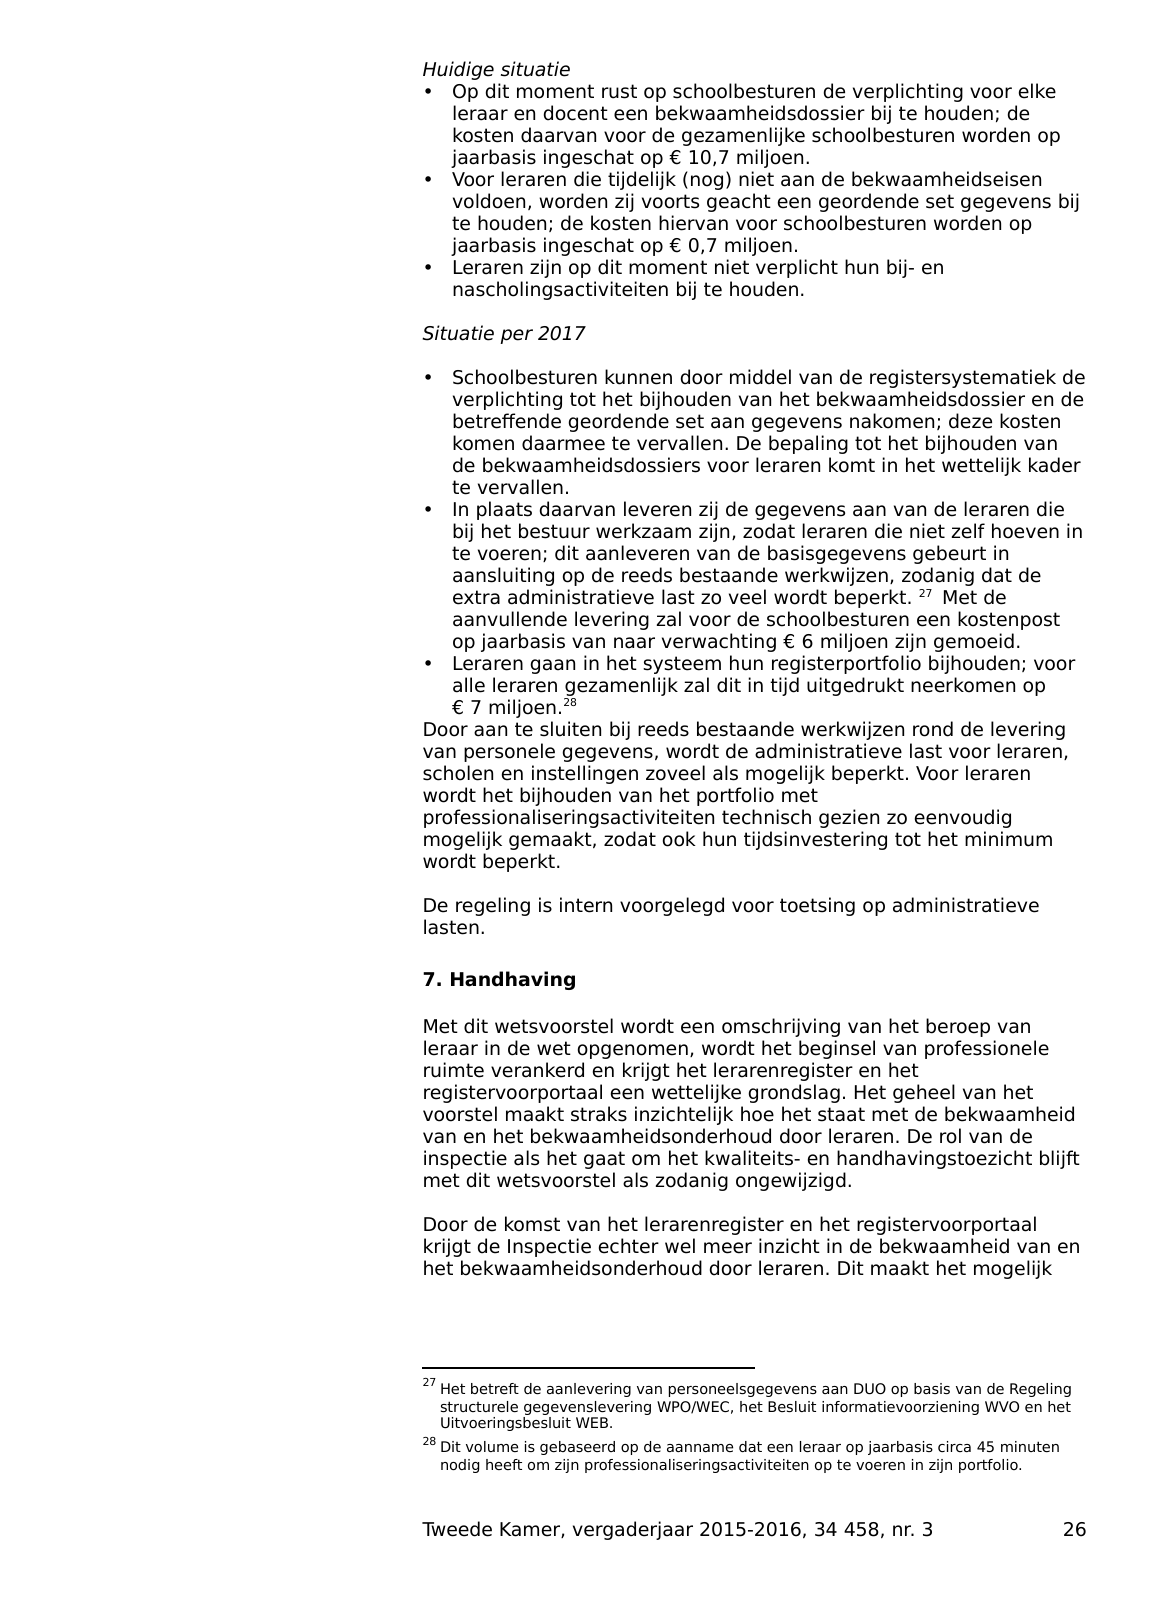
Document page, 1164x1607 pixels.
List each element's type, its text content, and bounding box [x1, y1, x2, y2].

text Door de komst van het lerarenregister en het registervoorportaal krijgt de Inspectie echter wel meer inzicht in de bekwaamheid van en het bekwaamheidsonderhoud door leraren. Dit maakt het mogelijk [422, 1214, 1087, 1280]
text Dit volume is gebaseerd op de aanname dat een leraar op jaarbasis circa 45 minuten nodig heeft om zijn professionaliseringsactiviteiten op te voeren in zijn portfolio. [422, 1435, 1087, 1474]
text • Leraren zijn op dit moment niet verplicht hun bij- en nascholingsactiviteiten bij te houden. [422, 257, 1087, 301]
text De regeling is intern voorgelegd voor toetsing op administratieve lasten. [422, 895, 1087, 939]
text • Voor leraren die tijdelijk (nog) niet aan de bekwaamheidseisen voldoen, worden zij voorts geacht een geordende set gegevens bij te houden; de kosten hiervan voor schoolbesturen worden op jaarbasis ingeschat op € 0,7 miljoen. [422, 169, 1087, 257]
text Door aan te sluiten bij reeds bestaande werkwijzen rond de levering van personele gegevens, wordt de administratieve last voor leraren, scholen en instellingen zoveel als mogelijk beperkt. Voor leraren wordt het bijhouden van het portfolio met professionaliseringsactiviteiten technisch gezien zo eenvoudig mogelijk gemaakt, zodat ook hun tijdsinvestering tot het minimum wordt beperkt. [422, 719, 1087, 873]
text • Schoolbesturen kunnen door middel van de registersystematiek de verplichting tot het bijhouden van het bekwaamheidsdossier en de betreffende geordende set aan gegevens nakomen; deze kosten komen daarmee te vervallen. De bepaling tot het bijhouden van de bekwaamheidsdossiers voor leraren komt in het wettelijk kader te vervallen. [422, 367, 1087, 499]
text • Op dit moment rust op schoolbesturen de verplichting voor elke leraar en docent een bekwaamheidsdossier bij te houden; de kosten daarvan voor de gezamenlijke schoolbesturen worden op jaarbasis ingeschat op € 10,7 miljoen. [422, 81, 1087, 169]
text Het betreft de aanlevering van personeelsgegevens aan DUO op basis van de Regeling structurele gegevenslevering WPO/WEC, het Besluit informatievoorziening WVO en het Uitvoeringsbesluit WEB. [422, 1377, 1087, 1432]
subtitle Huidige situatie [422, 59, 1087, 81]
subtitle Situatie per 2017 [422, 323, 1087, 345]
text • In plaats daarvan leveren zij de gegevens aan van de leraren die bij het bestuur werkzaam zijn, zodat leraren die niet zelf hoeven in te voeren; dit aanleveren van de basisgegevens gebeurt in aansluiting op de reeds bestaande werkwijzen, zodanig dat de extra administratieve last zo veel wordt beperkt. Met de aanvullende levering zal voor de schoolbesturen een kostenpost op jaarbasis van naar verwachting € 6 miljoen zijn gemoeid. [422, 499, 1087, 653]
subtitle 7. Handhaving [422, 969, 1087, 991]
text Met dit wetsvoorstel wordt een omschrijving van het beroep van leraar in de wet opgenomen, wordt het beginsel van professionele ruimte verankerd en krijgt het lerarenregister en het registervoorportaal een wettelijke grondslag. Het geheel van het voorstel maakt straks inzichtelijk hoe het staat met de bekwaamheid van en het bekwaamheidsonderhoud door leraren. De rol van de inspectie als het gaat om het kwaliteits- en handhavingstoezicht blijft met dit wetsvoorstel als zodanig ongewijzigd. [422, 1016, 1087, 1192]
text • Leraren gaan in het systeem hun registerportfolio bijhouden; voor alle leraren gezamenlijk zal dit in tijd uitgedrukt neerkomen op € 7 miljoen. [422, 653, 1087, 719]
